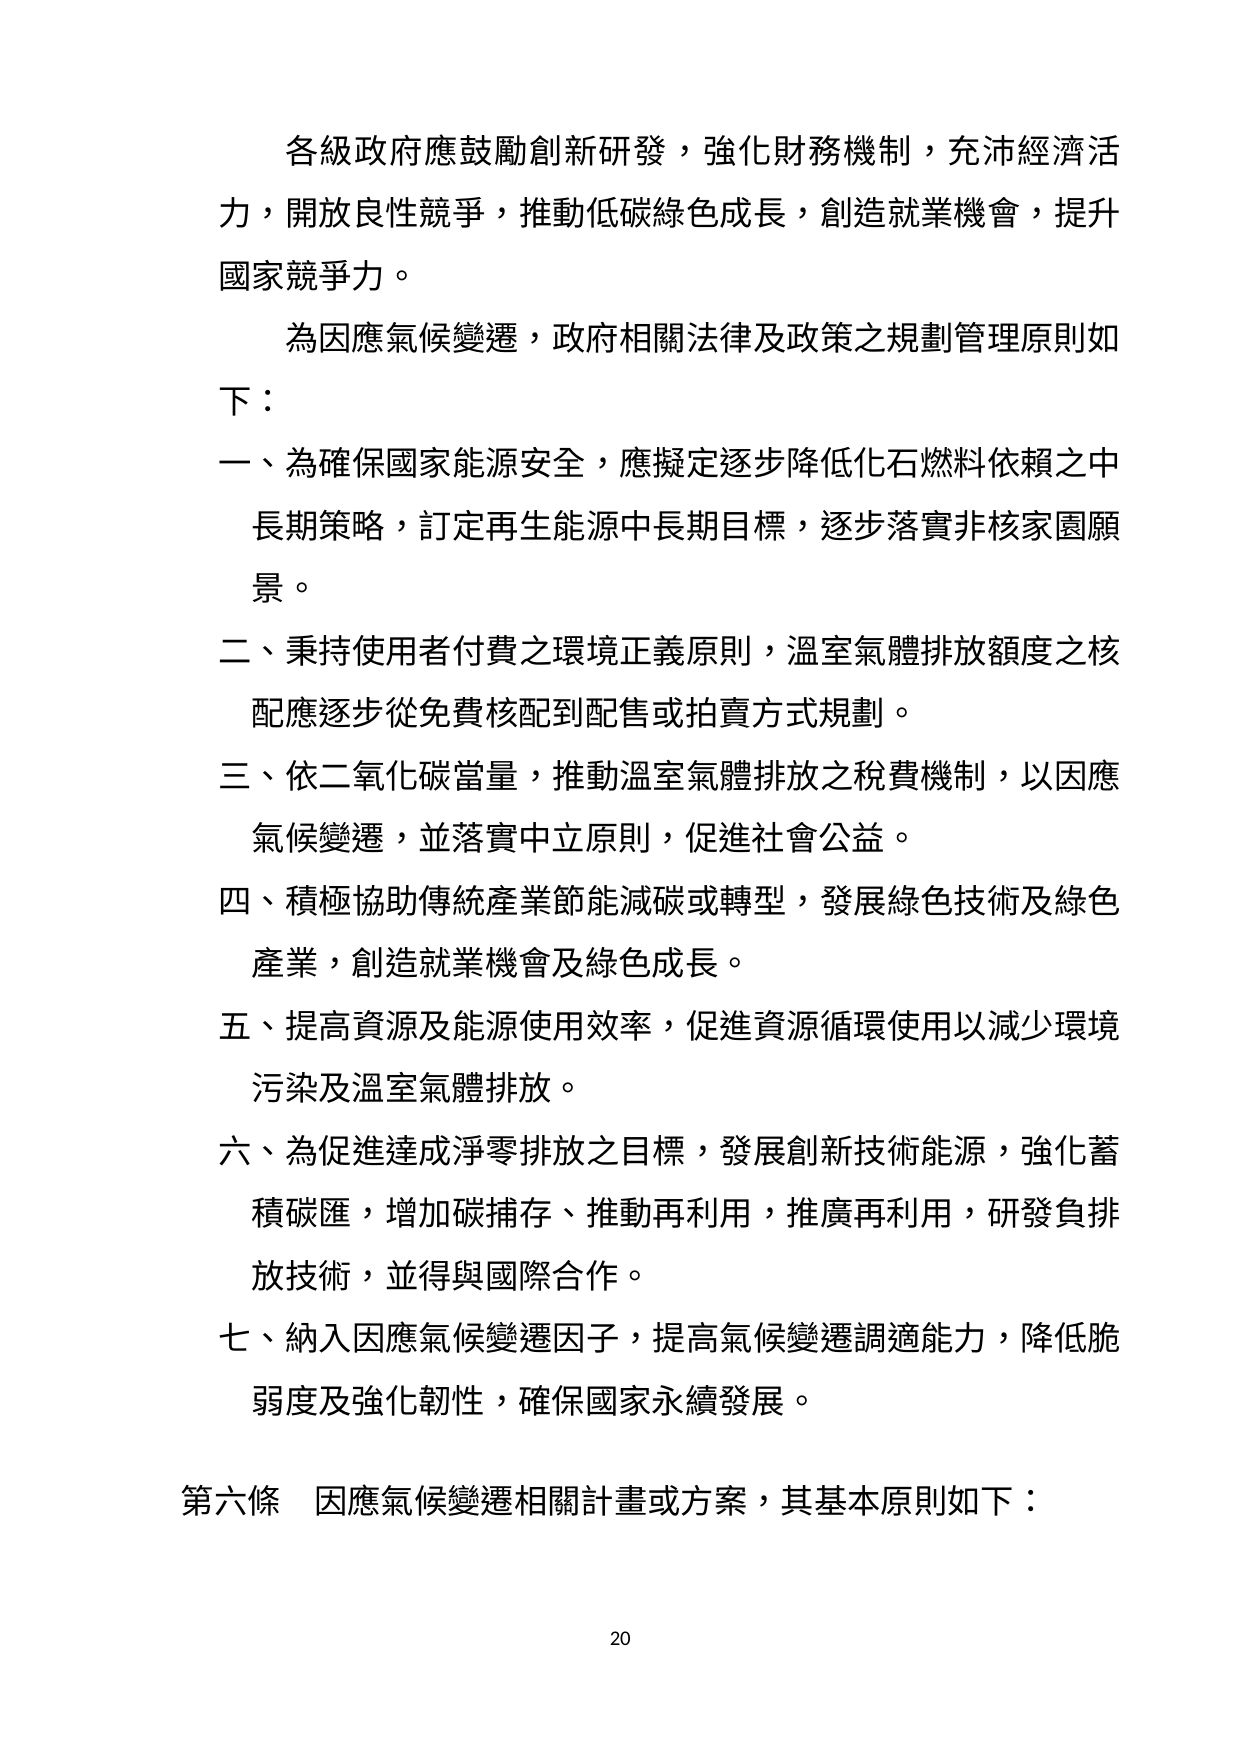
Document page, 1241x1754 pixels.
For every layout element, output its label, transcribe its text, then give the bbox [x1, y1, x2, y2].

text 各級政府應鼓勵創新研發，強化財務機制，充沛經濟活力，開放良性競爭，推動低碳綠色成長，創造就業機會，提升國家競爭力。 [218, 107, 1122, 294]
text 四、積極協助傳統產業節能減碳或轉型，發展綠色技術及綠色產業，創造就業機會及綠色成長。 [218, 857, 1122, 982]
text 七、納入因應氣候變遷因子，提高氣候變遷調適能力，降低脆弱度及強化韌性，確保國家永續發展。 [218, 1294, 1122, 1419]
text 第六條 因應氣候變遷相關計畫或方案，其基本原則如下： [181, 1457, 1122, 1519]
text 六、為促進達成淨零排放之目標，發展創新技術能源，強化蓄積碳匯，增加碳捕存、推動再利用，推廣再利用，研發負排放技術，並得與國際合作。 [218, 1107, 1122, 1294]
text 為因應氣候變遷，政府相關法律及政策之規劃管理原則如下： [218, 294, 1122, 419]
text 五、提高資源及能源使用效率，促進資源循環使用以減少環境污染及溫室氣體排放。 [218, 982, 1122, 1107]
text 二、秉持使用者付費之環境正義原則，溫室氣體排放額度之核配應逐步從免費核配到配售或拍賣方式規劃。 [218, 607, 1122, 732]
text 一、為確保國家能源安全，應擬定逐步降低化石燃料依賴之中長期策略，訂定再生能源中長期目標，逐步落實非核家園願景。 [218, 419, 1122, 607]
text 三、依二氧化碳當量，推動溫室氣體排放之稅費機制，以因應氣候變遷，並落實中立原則，促進社會公益。 [218, 732, 1122, 857]
